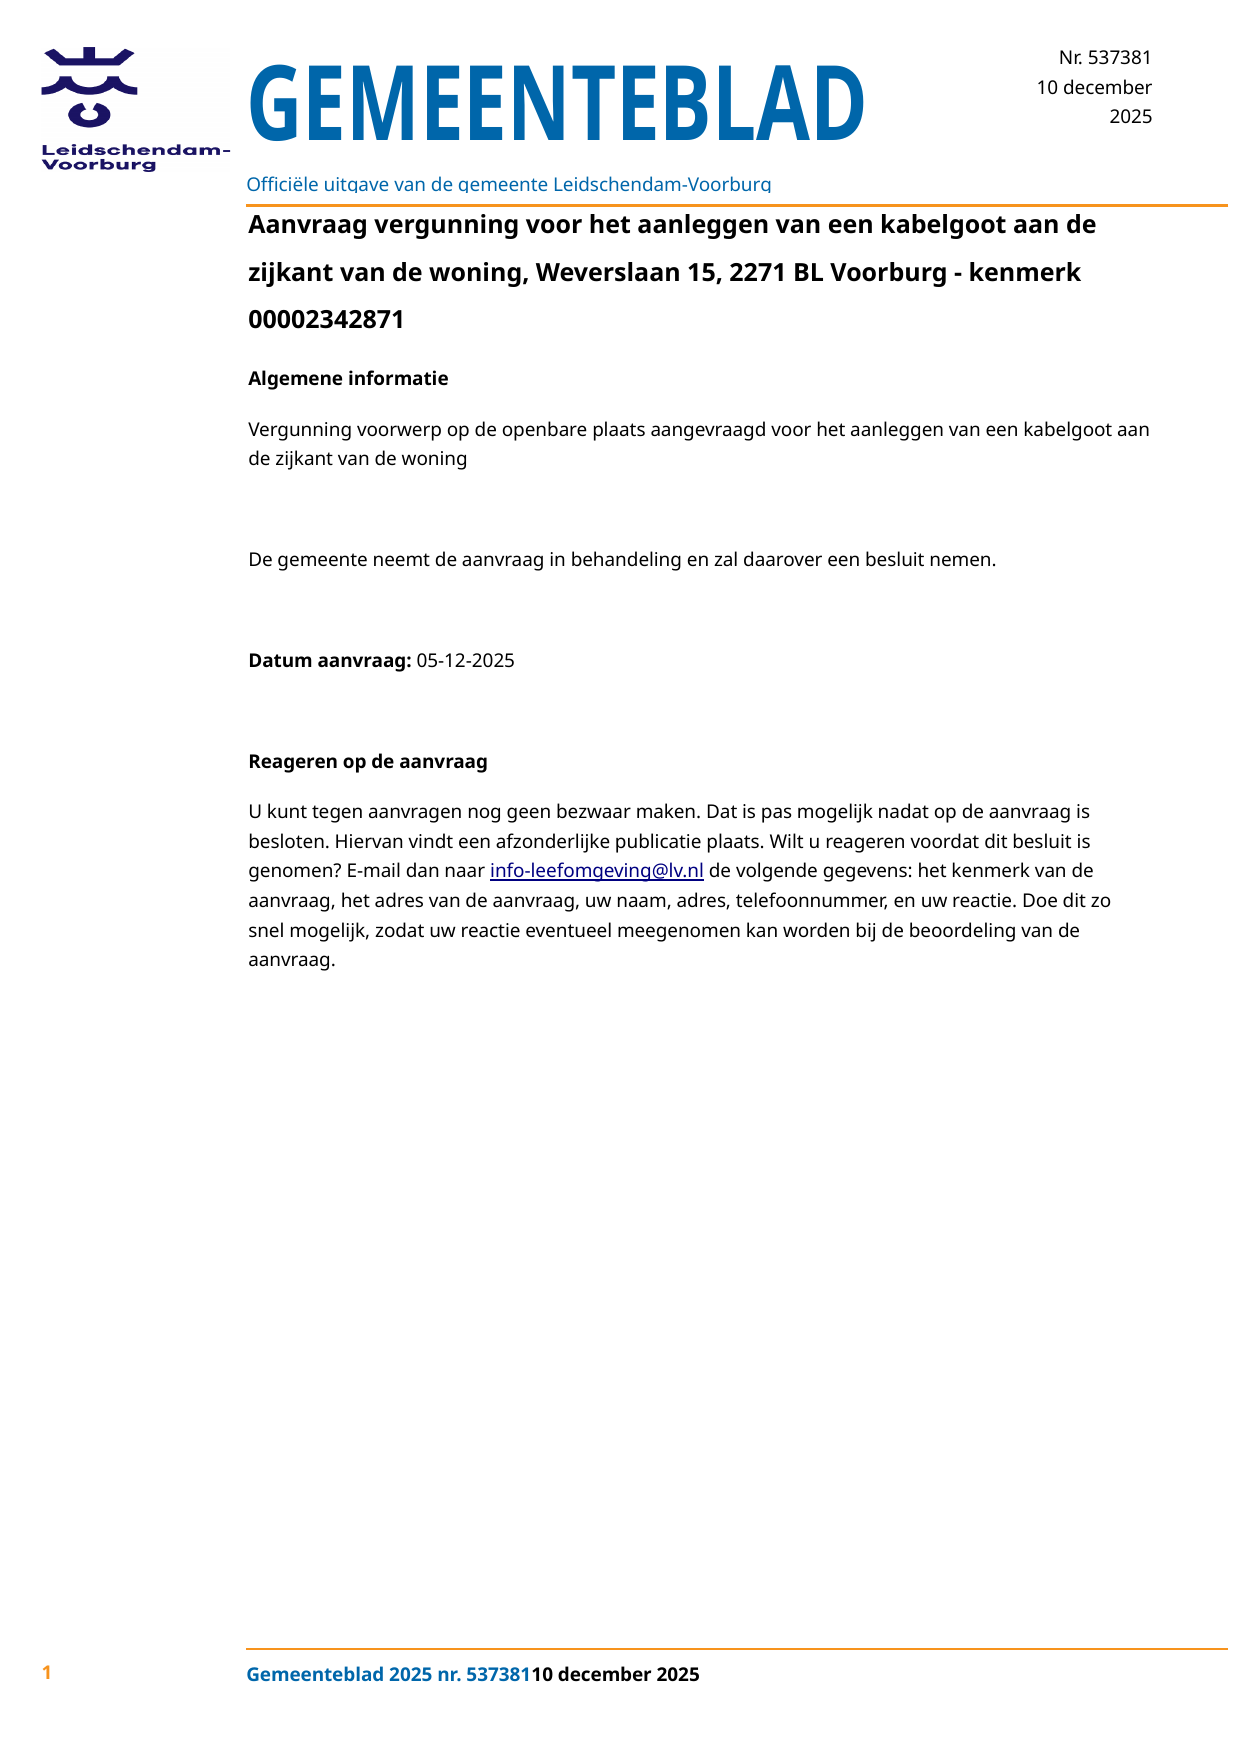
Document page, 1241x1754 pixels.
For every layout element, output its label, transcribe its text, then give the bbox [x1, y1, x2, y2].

text Vergunning voorwerp op de openbare plaats aangevraagd voor het aanleggen van een kabelgoot aan de zijkant van de woning [248, 416, 1152, 471]
text De gemeente neemt de aanvraag in behandeling en zal daarover een besluit nemen. [248, 546, 1152, 572]
picture [41, 47, 231, 172]
text Algemene informatie [248, 366, 1152, 391]
text Reageren op de aanvraag [248, 748, 1152, 774]
text Aanvraag vergunning voor het aanleggen van een kabelgoot aan de zijkant van de woning, Weverslaan 15, 2271 BL Voorburg - kenmerk 00002342871 [248, 207, 1152, 336]
text U kunt tegen aanvragen nog geen bezwaar maken. Dat is pas mogelijk nadat op de aanvraag is besloten. Hiervan vindt een afzonderlijke publicatie plaats. Wilt u reageren voordat dit besluit is genomen? E-mail dan naar info-leefomgeving@lv.nl de volgende gegevens: het kenmerk van de aanvraag, het adres van de aanvraag, uw naam, adres, telefoonnummer, en uw reactie. Doe dit zo snel mogelijk, zodat uw reactie eventueel meegenomen kan worden bij de beoordeling van de aanvraag. [248, 798, 1152, 972]
text Datum aanvraag: 05-12-2025 [248, 647, 1152, 673]
